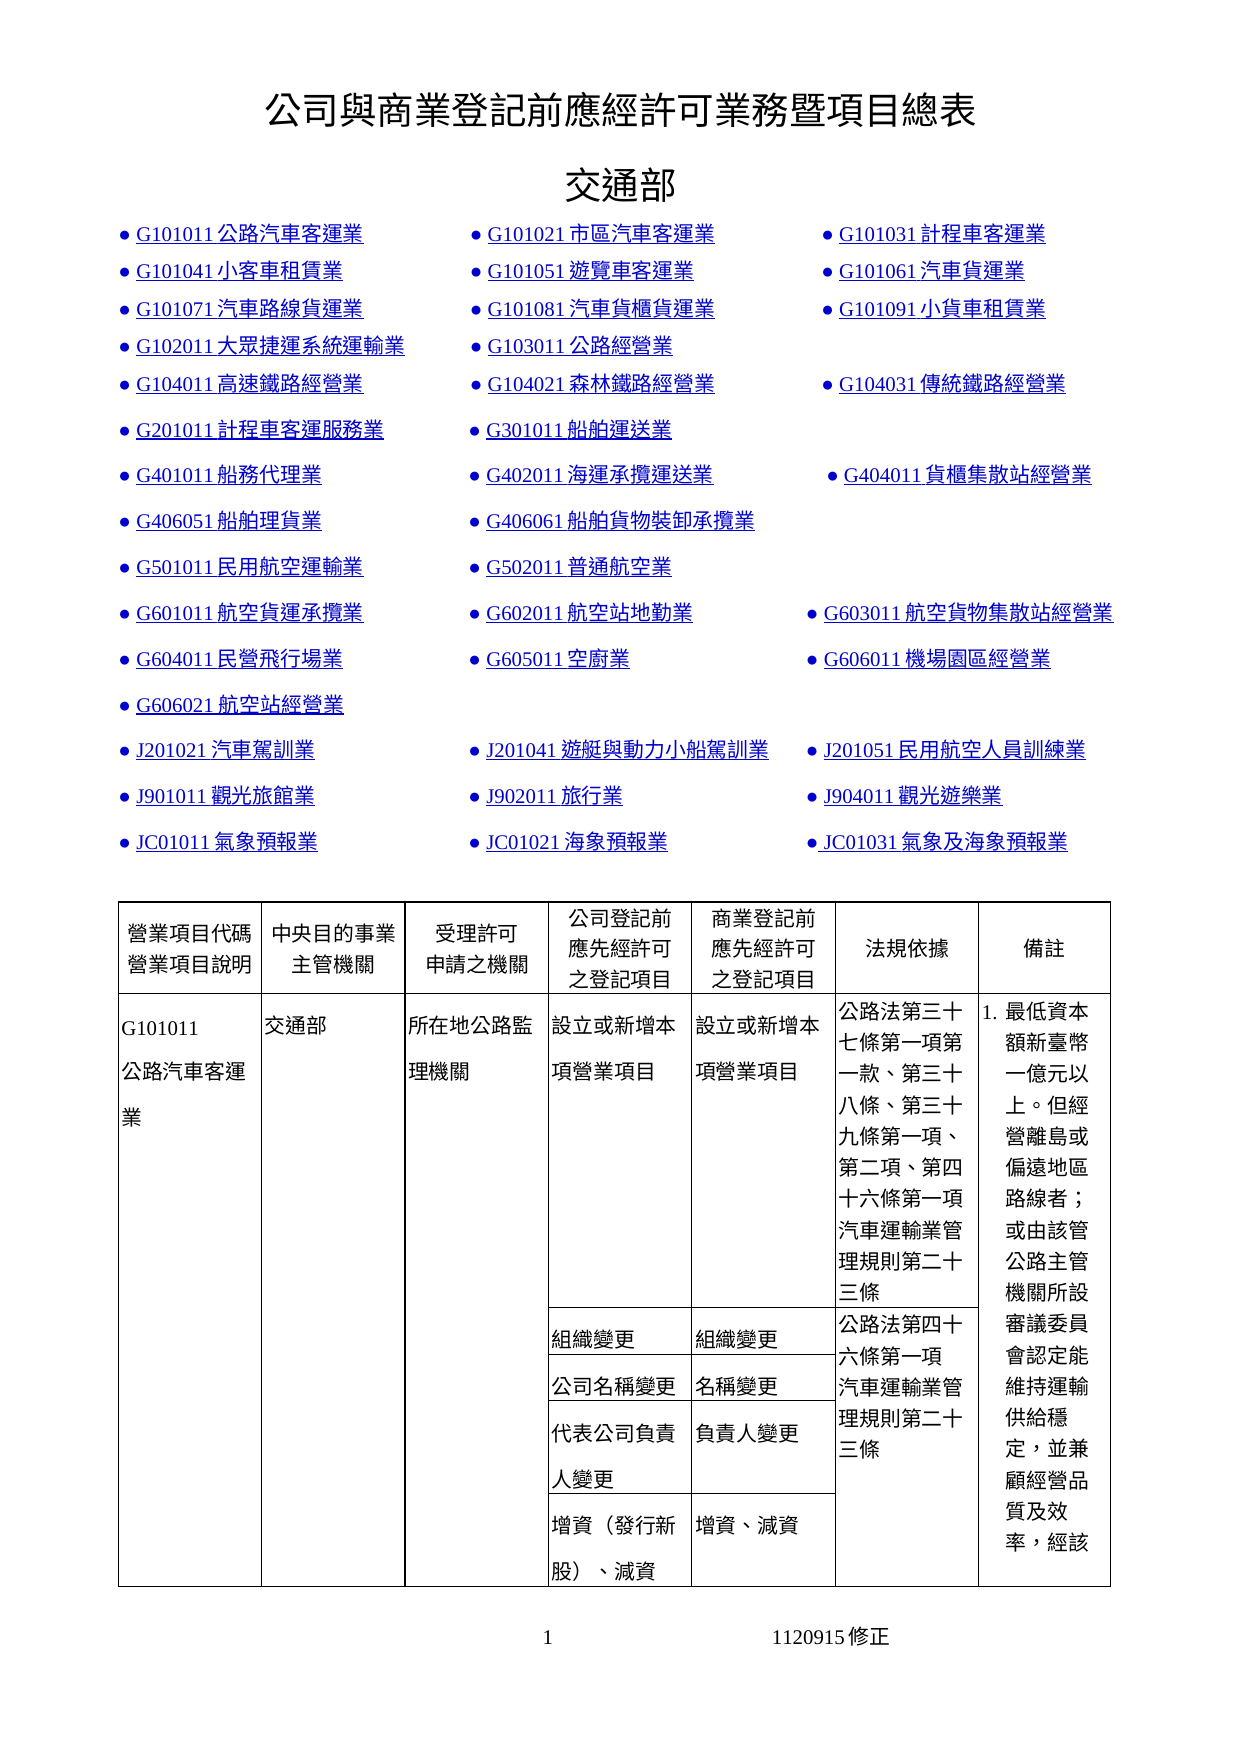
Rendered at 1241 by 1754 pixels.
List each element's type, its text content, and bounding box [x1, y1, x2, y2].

table_cell 負責人變更 [692, 1401, 835, 1493]
table_cell G101011 公路汽車客運業 [119, 994, 261, 1586]
text ● G101041小客車租賃業 ● G101051遊覽車客運業 ● G101061汽車貨運業 [118, 247, 1122, 285]
text ● G102011大眾捷運系統運輸業 ● G103011公路經營業 [118, 322, 1122, 360]
table_header 商業登記前 應先經許可 之登記項目 [692, 903, 835, 993]
table_cell 公路法第四十六條第一項 汽車運輸業管理規則第二十三條 [836, 1308, 978, 1586]
text ● J201021汽車駕訓業 ● J201041遊艇與動力小船駕訓業 ● J201051民用航空人員訓練業 [118, 718, 1122, 764]
table_cell 公路法第三十七條第一項第一款、第三十八條、第三十九條第一項、第二項、第四十六條第一項 汽車運輸業管理規則第二十三條 [836, 994, 978, 1307]
table_header 受理許可 申請之機關 [406, 903, 548, 993]
table_header 公司登記前 應先經許可 之登記項目 [549, 903, 691, 993]
table_cell 組織變更 [549, 1308, 691, 1353]
text ● G101011公路汽車客運業 ● G101021市區汽車客運業 ● G101031計程車客運業 [118, 210, 1122, 247]
text ● G501011民用航空運輸業 ● G502011普通航空業 [118, 535, 1122, 581]
text ● G104011高速鐵路經營業 ● G104021森林鐵路經營業 ● G104031傳統鐵路經營業 [118, 360, 1122, 397]
table_cell 最低資本額新臺幣一億元以上。但經營離島或偏遠地區路線者；或由該管公路主管機關所設審議委員會認定能維持運輸供給穩定，並兼顧經營品質及效率，經該 [979, 994, 1110, 1586]
text ● G601011航空貨運承攬業 ● G602011航空站地勤業 ● G603011航空貨物集散站經營業 [118, 581, 1122, 626]
table_header 中央目的事業主管機關 [262, 903, 404, 993]
table_cell 名稱變更 [692, 1355, 835, 1400]
table_cell 設立或新增本項營業項目 [692, 994, 835, 1307]
text ● J901011觀光旅館業 ● J902011旅行業 ● J904011觀光遊樂業 [118, 764, 1122, 810]
text ● G604011民營飛行場業 ● G605011空廚業 ● G606011機場園區經營業 [118, 626, 1122, 672]
table_cell 交通部 [262, 994, 404, 1586]
table_cell 增資、減資 [692, 1494, 835, 1586]
text ● G101071汽車路線貨運業 ● G101081汽車貨櫃貨運業 ● G101091小貨車租賃業 [118, 285, 1122, 322]
table_cell 組織變更 [692, 1308, 835, 1353]
text ● G606021 航空站經營業 [118, 672, 1122, 718]
table_header 法規依據 [836, 903, 978, 993]
table_cell 增資（發行新股）、減資 [549, 1494, 691, 1586]
table_cell 所在地公路監理機關 [406, 994, 548, 1586]
table_header 備註 [979, 903, 1110, 993]
text ● G406051船舶理貨業 ● G406061船舶貨物裝卸承攬業 [118, 489, 1122, 535]
text ● JC01011氣象預報業 ● JC01021海象預報業 ● JC01031氣象及海象預報業 [118, 810, 1122, 856]
text ● G401011船務代理業 ● G402011海運承攬運送業 ● G404011貨櫃集散站經營業 [118, 443, 1122, 489]
table_header 營業項目代碼 營業項目說明 [119, 903, 261, 993]
table_cell 設立或新增本項營業項目 [549, 994, 691, 1307]
table_cell 公司名稱變更 [549, 1355, 691, 1400]
text ● G201011計程車客運服務業 ● G301011船舶運送業 [118, 397, 1122, 443]
table_cell 代表公司負責人變更 [549, 1401, 691, 1493]
text 交通部 [118, 156, 1122, 210]
